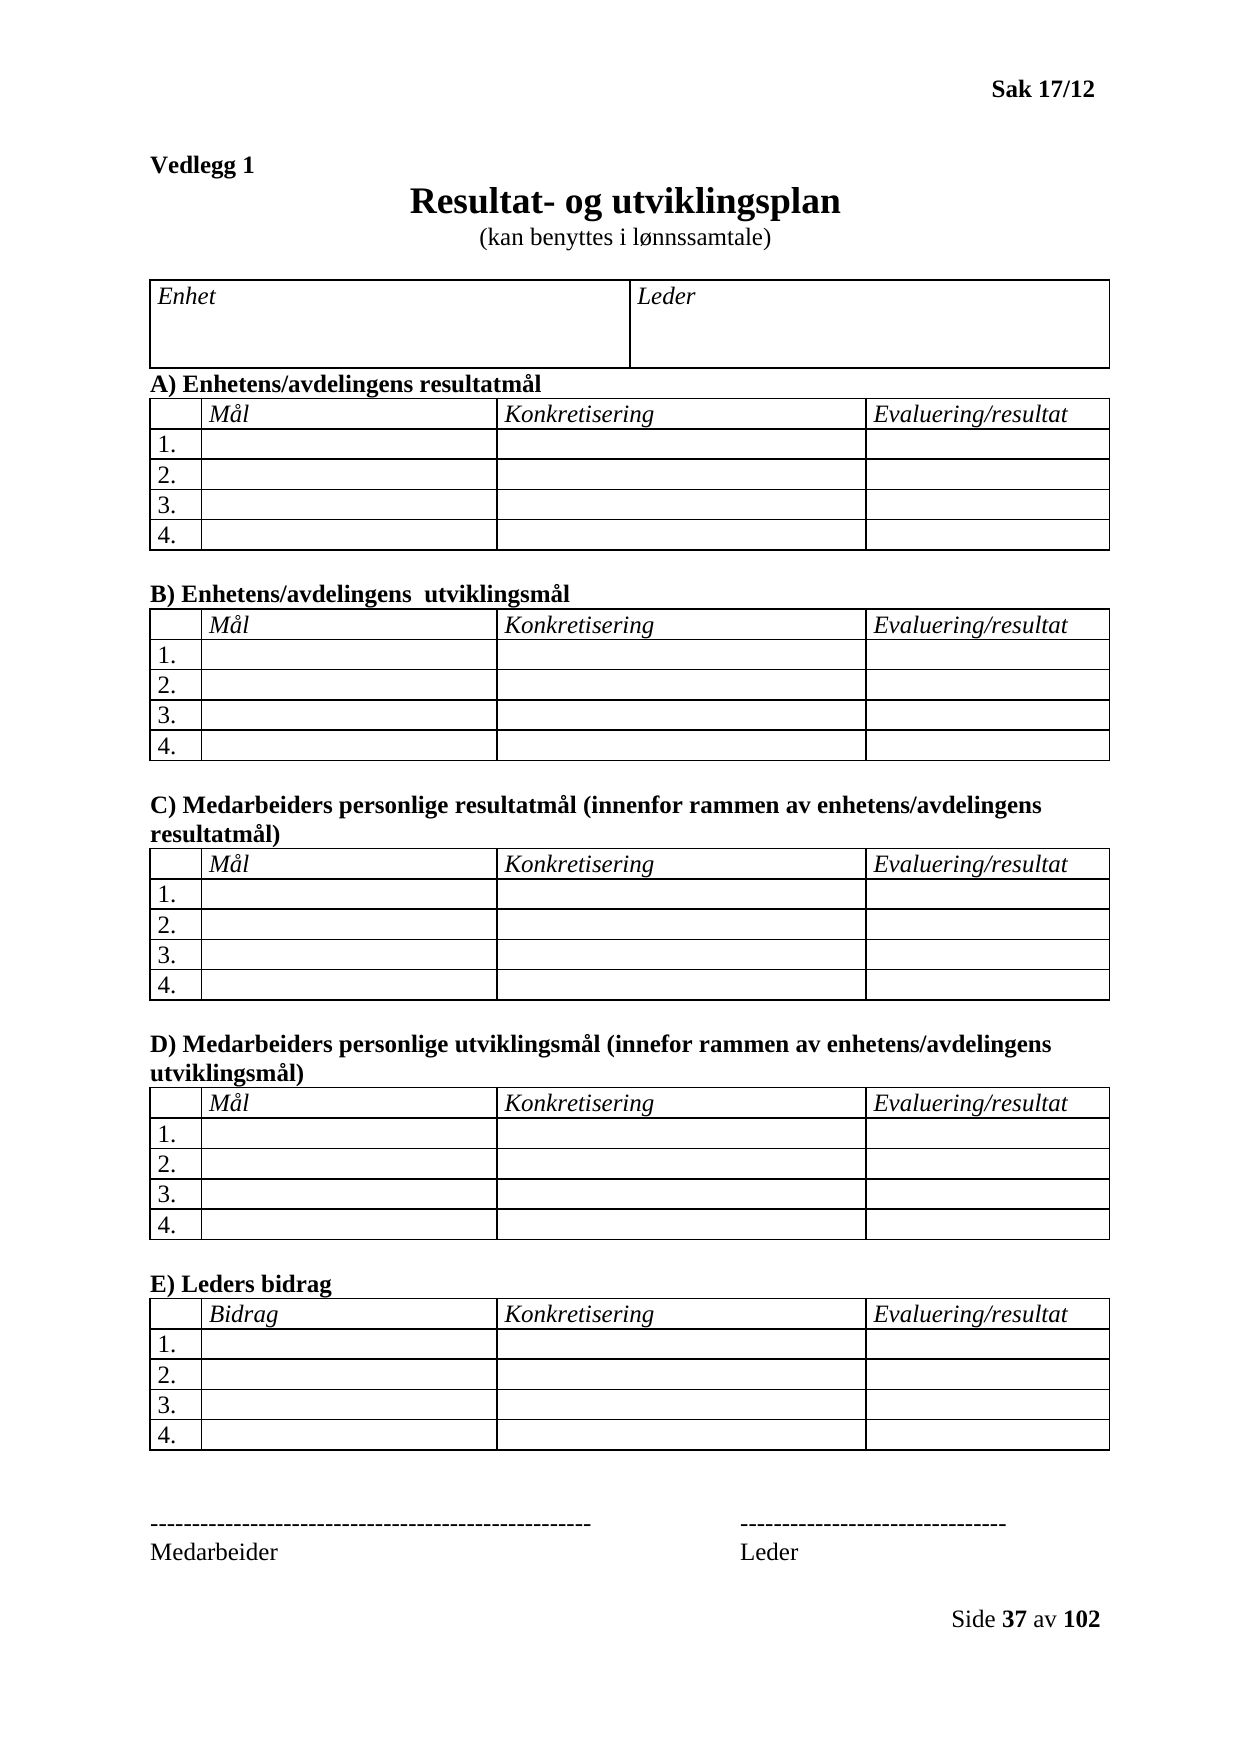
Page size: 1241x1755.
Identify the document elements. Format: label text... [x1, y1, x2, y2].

table_cell [151, 910, 201, 938]
table_cell [498, 1119, 865, 1147]
table_cell [202, 1390, 496, 1419]
table_cell [202, 970, 496, 999]
table_cell [202, 1210, 496, 1238]
text B) Enhetens/avdelingens utviklingsmål [150, 579, 1100, 608]
table_cell [867, 1119, 1109, 1147]
table_cell [498, 460, 865, 488]
table_cell [151, 731, 201, 760]
table_cell [151, 430, 201, 458]
table_cell [202, 880, 496, 908]
table_cell [151, 1360, 201, 1388]
table_cell [498, 940, 865, 969]
table_cell [151, 490, 201, 519]
table_header [151, 399, 201, 428]
text A) Enhetens/avdelingens resultatmål [150, 369, 1100, 397]
table_header Evaluering/resultat [867, 399, 1109, 428]
table_cell [867, 670, 1109, 699]
table_cell [151, 1420, 201, 1449]
table_cell [151, 940, 201, 969]
table_header Mål [202, 849, 496, 878]
table_header Mål [202, 399, 496, 428]
table_cell [867, 1360, 1109, 1388]
table_cell [151, 1180, 201, 1208]
table_cell [867, 910, 1109, 938]
table_cell [202, 1330, 496, 1358]
table_cell [498, 1330, 865, 1358]
text Vedlegg 1 [150, 150, 1100, 179]
table_cell [151, 880, 201, 908]
table_cell [202, 731, 496, 760]
table_cell [151, 1390, 201, 1419]
table_cell [202, 1360, 496, 1388]
table_cell [151, 970, 201, 999]
table_cell [202, 1420, 496, 1449]
table_cell [498, 1180, 865, 1208]
table_header [151, 610, 201, 638]
table_cell [867, 1149, 1109, 1178]
table_header Bidrag [202, 1299, 496, 1328]
table_cell [867, 970, 1109, 999]
table_cell [151, 520, 201, 549]
table_cell [498, 430, 865, 458]
table_header Mål [202, 610, 496, 638]
table_header [151, 1299, 201, 1328]
table_cell [202, 940, 496, 969]
table_cell [498, 970, 865, 999]
table_header [151, 1088, 201, 1117]
table_header Konkretisering [498, 399, 865, 428]
table_cell [498, 1149, 865, 1178]
table_cell [151, 670, 201, 699]
table_cell [498, 731, 865, 760]
text Medarbeider Leder [150, 1537, 1100, 1566]
table_cell [867, 1390, 1109, 1419]
text D) Medarbeiders personlige utviklingsmål (innefor rammen av enhetens/avdelingens utviklingsmål) [150, 1029, 1100, 1087]
table_cell [202, 670, 496, 699]
table_cell [498, 701, 865, 729]
table_header Konkretisering [498, 1299, 865, 1328]
table_cell [498, 880, 865, 908]
table_cell [202, 1119, 496, 1147]
table_cell [867, 1210, 1109, 1238]
table_cell [202, 430, 496, 458]
table_header Evaluering/resultat [867, 1299, 1109, 1328]
table_cell [202, 520, 496, 549]
table_header Konkretisering [498, 1088, 865, 1117]
table_header Mål [202, 1088, 496, 1117]
table_cell [867, 731, 1109, 760]
table_header Evaluering/resultat [867, 849, 1109, 878]
table_cell [498, 490, 865, 519]
table_cell [202, 701, 496, 729]
table_cell [867, 701, 1109, 729]
text Resultat- og utviklingsplan [150, 179, 1100, 222]
table_cell [867, 1330, 1109, 1358]
table_cell [498, 1390, 865, 1419]
table_cell [151, 460, 201, 488]
text (kan benyttes i lønnssamtale) [150, 222, 1100, 251]
table_header Konkretisering [498, 849, 865, 878]
table_cell [867, 1180, 1109, 1208]
table_cell [498, 1420, 865, 1449]
text ----------------------------------------------------- -------------------------------- [150, 1508, 1100, 1537]
table_cell [867, 640, 1109, 669]
table_cell [867, 460, 1109, 488]
table_cell [867, 1420, 1109, 1449]
table_cell [498, 640, 865, 669]
table_header Evaluering/resultat [867, 1088, 1109, 1117]
table_cell [867, 940, 1109, 969]
table_cell [202, 490, 496, 519]
table_cell [498, 910, 865, 938]
table_cell [202, 1180, 496, 1208]
table_header [151, 849, 201, 878]
table_cell [151, 1210, 201, 1238]
text E) Leders bidrag [150, 1269, 1100, 1297]
table_cell [202, 460, 496, 488]
table_header Konkretisering [498, 610, 865, 638]
table_cell [867, 880, 1109, 908]
table_cell [202, 1149, 496, 1178]
table_header Leder [631, 281, 1109, 367]
table_cell [202, 910, 496, 938]
table_header Evaluering/resultat [867, 610, 1109, 638]
table_cell [498, 520, 865, 549]
table_cell [151, 1149, 201, 1178]
table_cell [498, 1210, 865, 1238]
table_cell [867, 520, 1109, 549]
text C) Medarbeiders personlige resultatmål (innenfor rammen av enhetens/avdelingens resultatmål) [150, 790, 1100, 847]
table_cell [202, 640, 496, 669]
table_cell [867, 490, 1109, 519]
table_cell [867, 430, 1109, 458]
table_header Enhet [151, 281, 629, 367]
table_cell [151, 1119, 201, 1147]
table_cell [151, 640, 201, 669]
table_cell [151, 701, 201, 729]
table_cell [151, 1330, 201, 1358]
table_cell [498, 1360, 865, 1388]
table_cell [498, 670, 865, 699]
